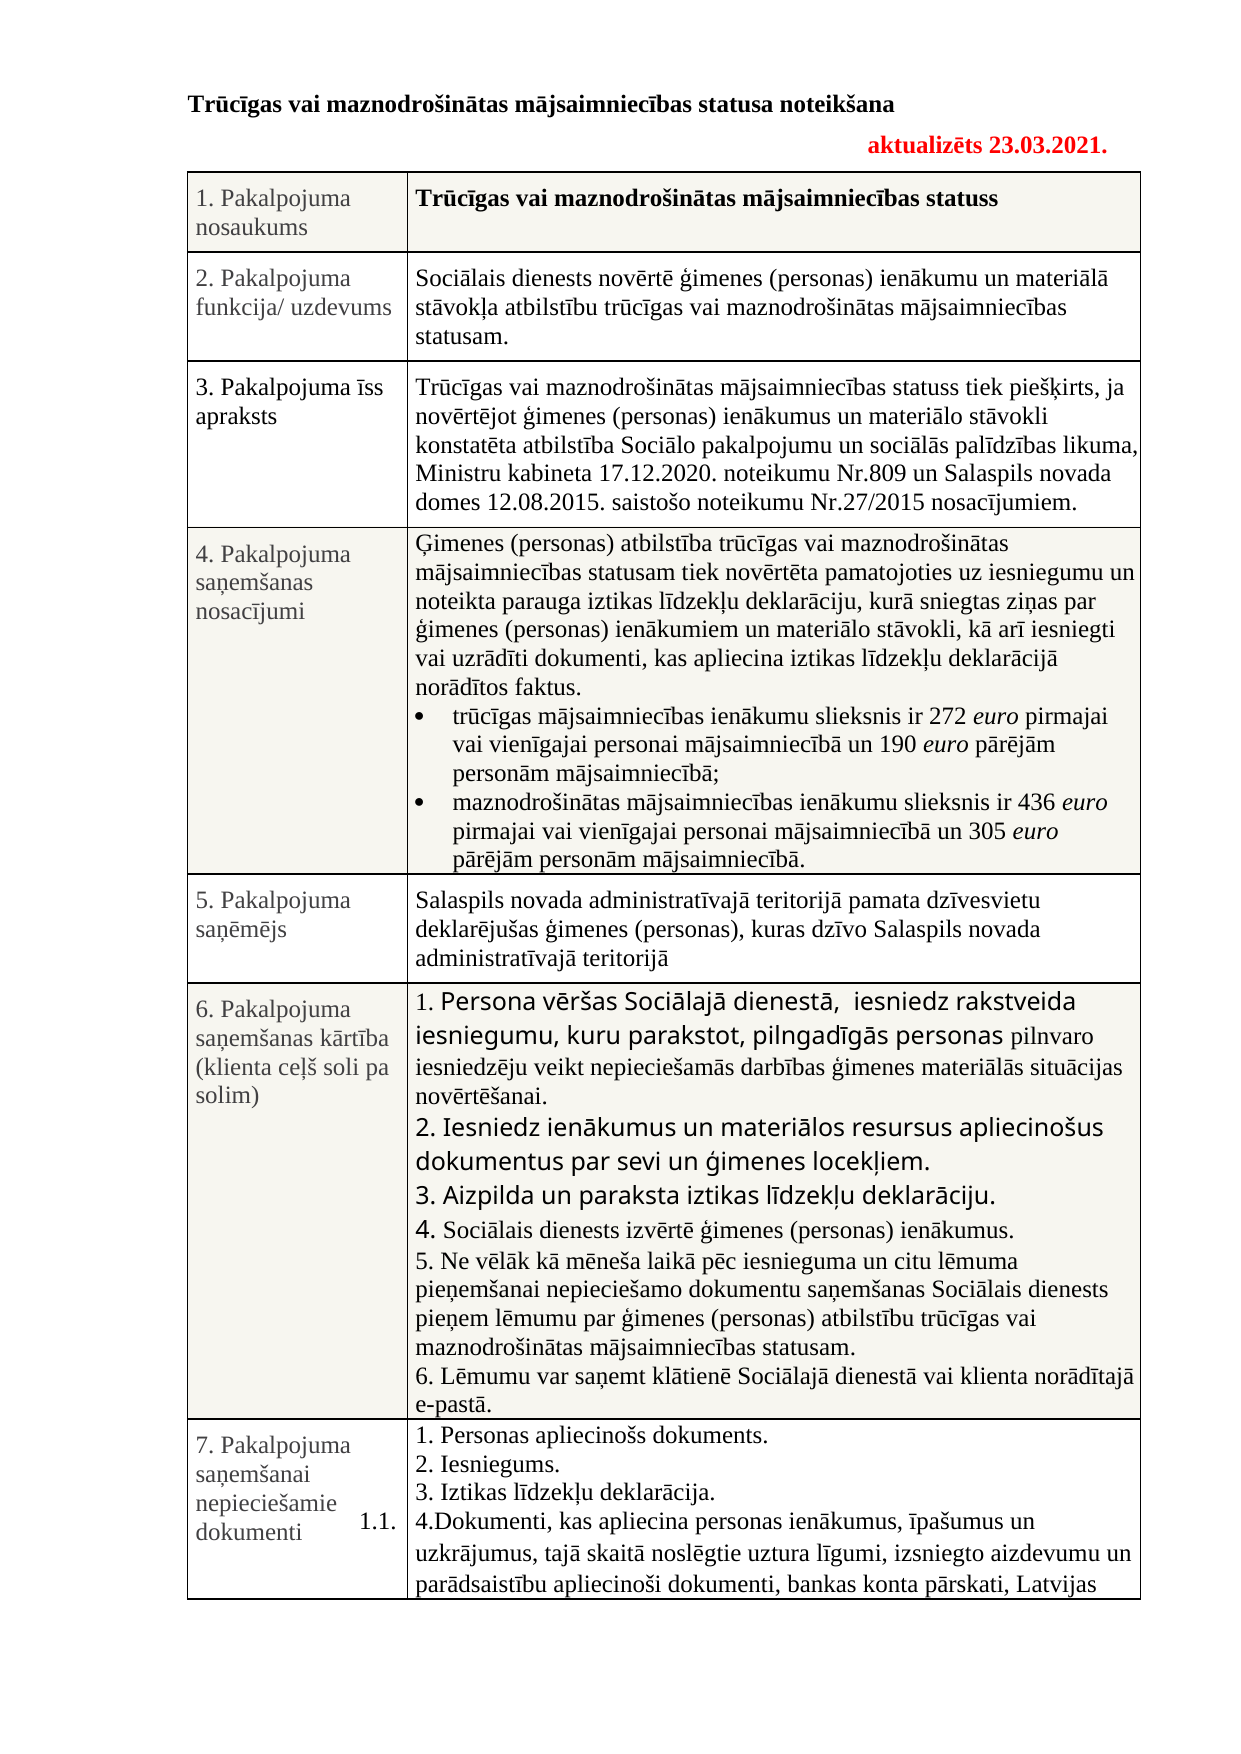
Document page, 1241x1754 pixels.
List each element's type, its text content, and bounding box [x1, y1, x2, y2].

text aktualizēts 23.03.2021. [187, 130, 1107, 159]
table_header Trūcīgas vai maznodrošinātas mājsaimniecības statuss [408, 173, 1140, 251]
table_cell 1. Personas apliecinošs dokuments. 2. Iesniegums. 3. Iztikas līdzekļu deklarācija. 4.Dokumenti, kas apliecina personas ienākumus, īpašumus un uzkrājumus, tajā skaitā noslēgtie uztura līgumi, izsniegto aizdevumu un parādsaistību apliecinoši dokumenti, bankas konta pārskati, Latvijas [408, 1420, 1140, 1598]
table_cell 2. Pakalpojuma funkcija/ uzdevums [188, 253, 407, 360]
table_header 1. Pakalpojuma nosaukums [188, 173, 407, 251]
table_cell 1. Persona vēršas Sociālajā dienestā, iesniedz rakstveida iesniegumu, kuru parakstot, pilngadīgās personas pilnvaro iesniedzēju veikt nepieciešamās darbības ģimenes materiālās situācijas novērtēšanai. 2. Iesniedz ienākumus un materiālos resursus apliecinošus dokumentus par sevi un ģimenes locekļiem. 3. Aizpilda un paraksta iztikas līdzekļu deklarāciju. 4. Sociālais dienests izvērtē ģimenes (personas) ienākumus. 5. Ne vēlāk kā mēneša laikā pēc iesnieguma un citu lēmuma pieņemšanai nepieciešamo dokumentu saņemšanas Sociālais dienests pieņem lēmumu par ģimenes (personas) atbilstību trūcīgas vai maznodrošinātas mājsaimniecības statusam. 6. Lēmumu var saņemt klātienē Sociālajā dienestā vai klienta norādītajā e-pastā. [408, 984, 1140, 1418]
table_cell 5. Pakalpojuma saņēmējs [188, 875, 407, 982]
table_cell 7. Pakalpojuma saņemšanai nepieciešamie dokumenti [188, 1420, 407, 1598]
table_cell Salaspils novada administratīvajā teritorijā pamata dzīvesvietu deklarējušas ģimenes (personas), kuras dzīvo Salaspils novada administratīvajā teritorijā [408, 875, 1140, 982]
table_cell Sociālais dienests novērtē ģimenes (personas) ienākumu un materiālā stāvokļa atbilstību trūcīgas vai maznodrošinātas mājsaimniecības statusam. [408, 253, 1140, 360]
table_cell 6. Pakalpojuma saņemšanas kārtība (klienta ceļš soli pa solim) [188, 984, 407, 1418]
table_cell Ģimenes (personas) atbilstība trūcīgas vai maznodrošinātas mājsaimniecības statusam tiek novērtēta pamatojoties uz iesniegumu un noteikta parauga iztikas līdzekļu deklarāciju, kurā sniegtas ziņas par ģimenes (personas) ienākumiem un materiālo stāvokli, kā arī iesniegti vai uzrādīti dokumenti, kas apliecina iztikas līdzekļu deklarācijā norādītos faktus. trūcīgas mājsaimniecības ienākumu slieksnis ir 272 euro pirmajai vai vienīgajai personai mājsaimniecībā un 190 euro pārējām personām mājsaimniecībā; maznodrošinātas mājsaimniecības ienākumu slieksnis ir 436 euro pirmajai vai vienīgajai personai mājsaimniecībā un 305 euro pārējām personām mājsaimniecībā. [408, 528, 1140, 873]
table_cell Trūcīgas vai maznodrošinātas mājsaimniecības statuss tiek piešķirts, ja novērtējot ģimenes (personas) ienākumus un materiālo stāvokli konstatēta atbilstība Sociālo pakalpojumu un sociālās palīdzības likuma, Ministru kabineta 17.12.2020. noteikumu Nr.809 un Salaspils novada domes 12.08.2015. saistošo noteikumu Nr.27/2015 nosacījumiem. [408, 362, 1140, 526]
table_cell 4. Pakalpojuma saņemšanas nosacījumi [188, 528, 407, 873]
text Trūcīgas vai maznodrošinātas mājsaimniecības statusa noteikšana [187, 89, 1107, 117]
table_cell 3. Pakalpojuma īss apraksts [188, 362, 407, 526]
